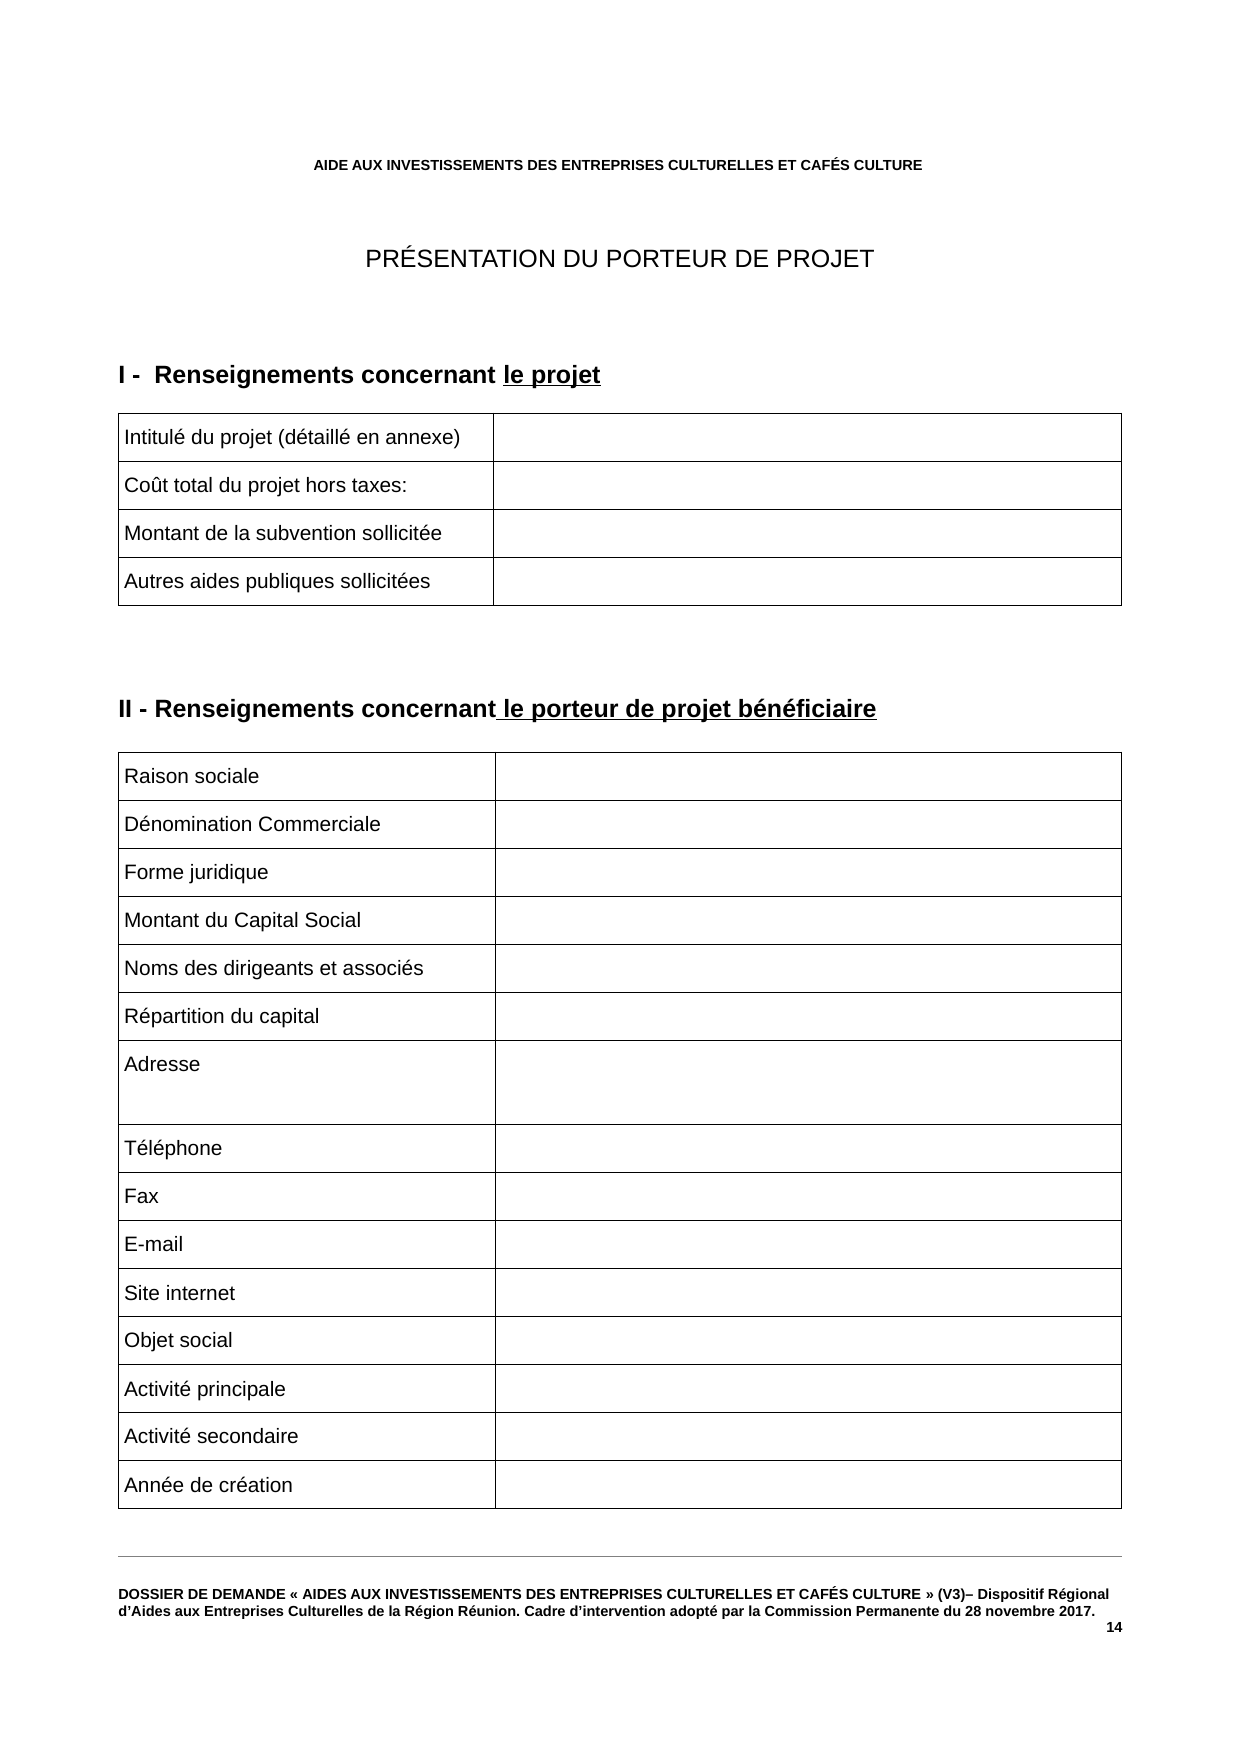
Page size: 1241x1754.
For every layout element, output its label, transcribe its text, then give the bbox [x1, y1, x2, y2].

table_header Intitulé du projet (détaillé en annexe) [119, 414, 493, 461]
table_cell [494, 510, 1121, 557]
table_cell [496, 801, 1121, 848]
table_cell [496, 849, 1121, 896]
table_cell Dénomination Commerciale [119, 801, 495, 848]
text I - Renseignements concernant le projet [118, 360, 1122, 389]
table_cell Téléphone [119, 1125, 495, 1172]
table_cell Montant du Capital Social [119, 897, 495, 944]
table_cell [494, 462, 1121, 509]
table_cell [496, 1365, 1121, 1412]
table_cell [496, 993, 1121, 1040]
table_cell [496, 1041, 1121, 1124]
table_cell E-mail [119, 1221, 495, 1268]
table_cell [496, 1173, 1121, 1220]
table_cell Site internet [119, 1269, 495, 1316]
table_header [494, 414, 1121, 461]
table_cell [496, 897, 1121, 944]
table_cell Autres aides publiques sollicitées [119, 558, 493, 605]
text PRÉSENTATION DU PORTEUR DE PROJET [118, 244, 1122, 273]
table_cell Forme juridique [119, 849, 495, 896]
table_cell Activité principale [119, 1365, 495, 1412]
table_cell [496, 1413, 1121, 1460]
text II - Renseignements concernant le porteur de projet bénéficiaire [118, 694, 1122, 723]
table_header Raison sociale [119, 753, 495, 799]
table_cell [496, 1221, 1121, 1268]
table_cell Répartition du capital [119, 993, 495, 1040]
table_cell Coût total du projet hors taxes: [119, 462, 493, 509]
table_cell [496, 945, 1121, 992]
table_cell Fax [119, 1173, 495, 1220]
table_cell Noms des dirigeants et associés [119, 945, 495, 992]
table_cell Objet social [119, 1317, 495, 1364]
table_cell Activité secondaire [119, 1413, 495, 1460]
table_cell [496, 1269, 1121, 1316]
table_header [496, 753, 1121, 799]
table_cell [496, 1317, 1121, 1364]
table_cell Année de création [119, 1461, 495, 1508]
table_cell [496, 1461, 1121, 1508]
text AIDE AUX INVESTISSEMENTS DES ENTREPRISES CULTURELLES ET CAFÉS CULTURE [118, 156, 1122, 173]
table_cell [494, 558, 1121, 605]
table_cell Adresse [119, 1041, 495, 1124]
table_cell Montant de la subvention sollicitée [119, 510, 493, 557]
table_cell [496, 1125, 1121, 1172]
